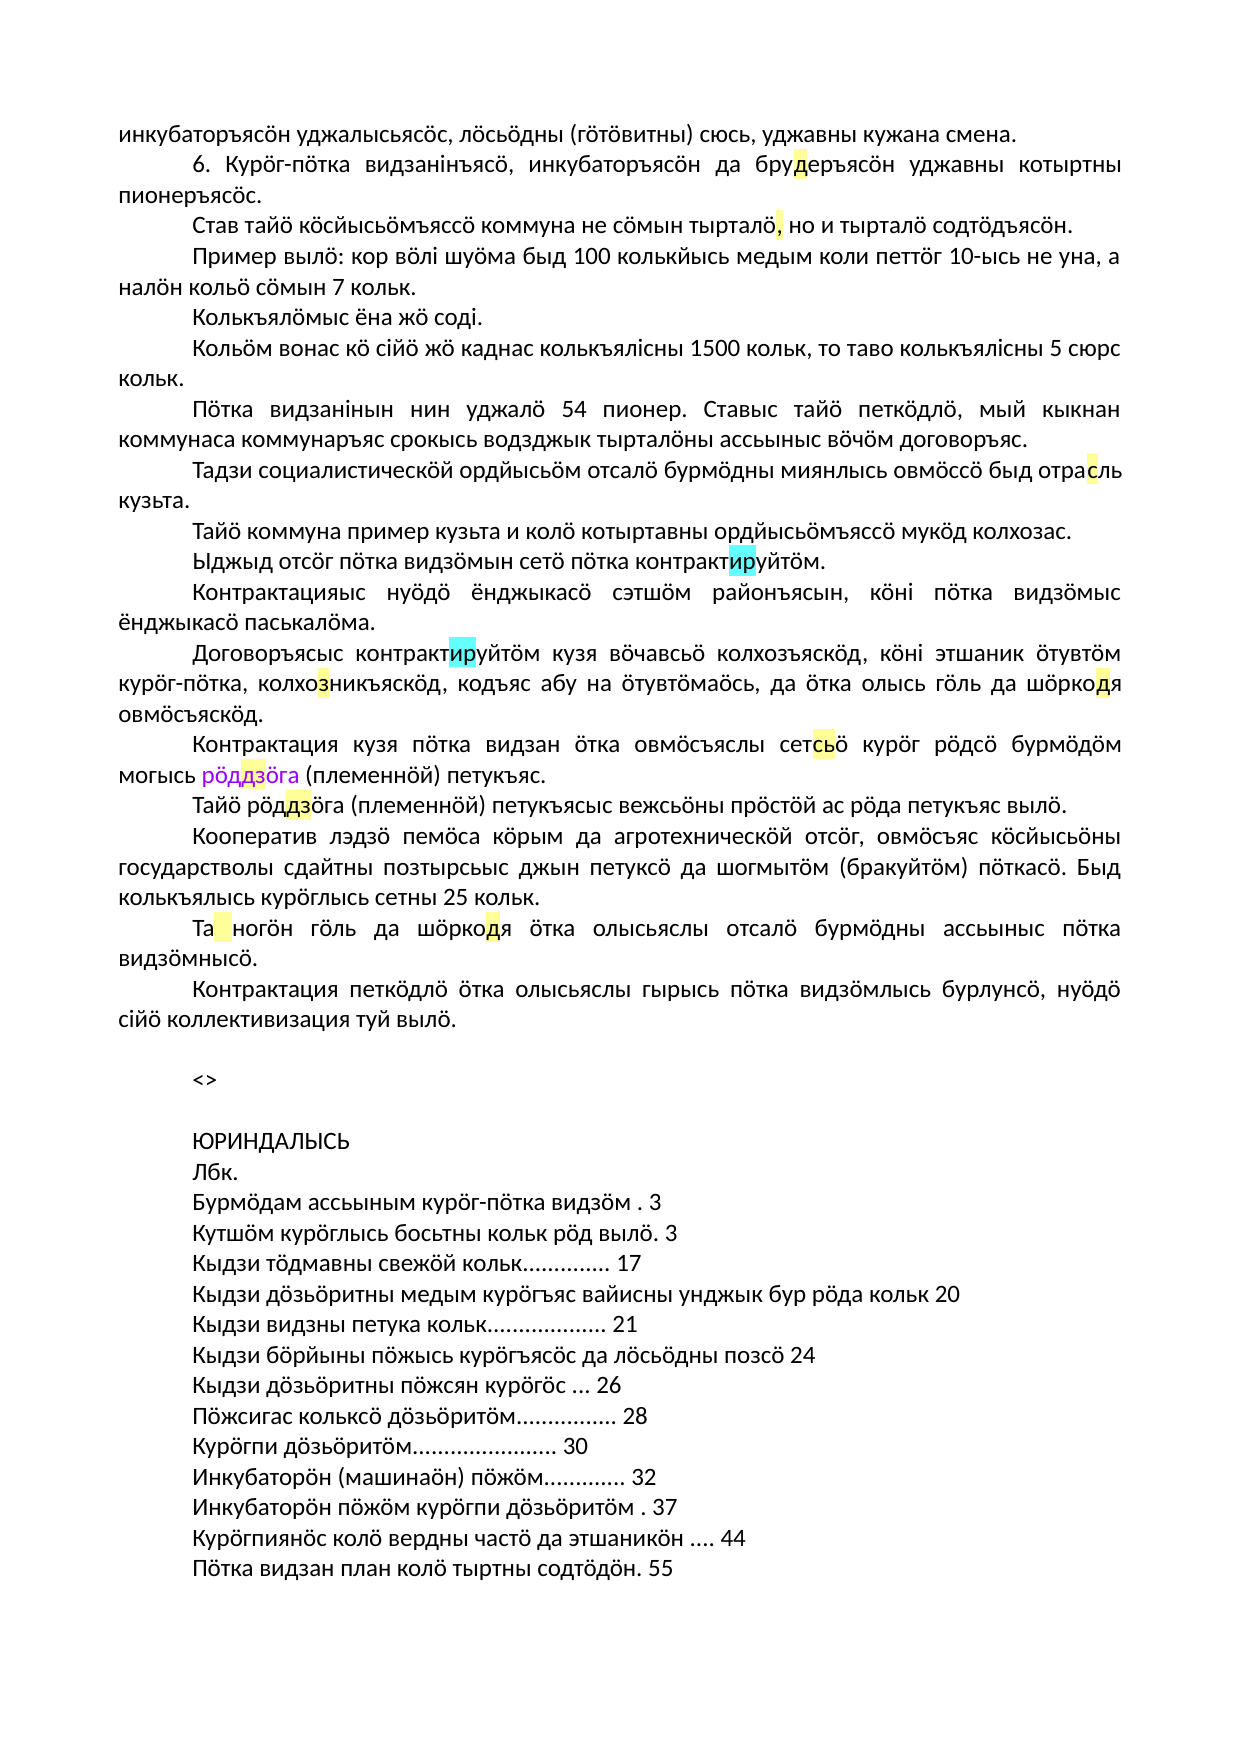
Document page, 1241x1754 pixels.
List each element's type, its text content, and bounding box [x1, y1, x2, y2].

text Курӧгпи дӧзьӧритӧм....................... 30 [118, 1431, 1122, 1461]
text Инкубаторӧн пӧжӧм курӧгпи дӧзьӧритӧм . 37 [118, 1492, 1122, 1522]
text Контрактацияыс нуӧдӧ ёнджыкасӧ сэтшӧм районъясын, кӧні пӧтка видзӧмыс ёнджыкасӧ паськалӧма. [118, 576, 1122, 637]
text Ыджыд отсӧг пӧтка видзӧмын сетӧ пӧтка контрактируйтӧм. [118, 545, 1122, 576]
text Контрактация петкӧдлӧ ӧтка олысьяслы гырысь пӧтка видзӧмлысь бурлунсӧ, нуӧдӧ сійӧ коллективизация туй вылӧ. [118, 973, 1122, 1034]
text Бурмӧдам ассьыным курӧг-пӧтка видзӧм . 3 [118, 1186, 1122, 1217]
text Лбк. [118, 1156, 1122, 1186]
text Кутшӧм курӧглысь босьтны кольк рӧд вылӧ. 3 [118, 1217, 1122, 1247]
text Кыдзи тӧдмавны свежӧй кольк.............. 17 [118, 1247, 1122, 1278]
text Кыдзи дӧзьӧритны пӧжсян курӧгӧс ... 26 [118, 1369, 1122, 1400]
text Кооператив лэдзӧ пемӧса кӧрым да агротехническӧй отсӧг, овмӧсъяс кӧсйысьӧны государстволы сдайтны позтырсьыс джын петуксӧ да шогмытӧм (бракуйтӧм) пӧткасӧ. Быд колькъялысь курӧглысь сетны 25 кольк. [118, 820, 1122, 912]
text Пӧтка видзанінын нин уджалӧ 54 пионер. Ставыс тайӧ петкӧдлӧ, мый кыкнан коммунаса коммунаръяс срокысь водзджык тырталӧны ассьыныс вӧчӧм договоръяс. [118, 393, 1122, 454]
text Тайӧ рӧддзӧга (племеннӧй) петукъясыс вежсьӧны прӧстӧй ас рӧда петукъяс вылӧ. [118, 789, 1122, 820]
text Тайӧ коммуна пример кузьта и колӧ котыртавны ордйысьӧмъяссӧ мукӧд колхозас. [118, 515, 1122, 545]
text 6. Курӧг-пӧтка видзанінъясӧ, инкубаторъясӧн да брудеръясӧн уджавны котыртны пионеръясӧс. [118, 149, 1122, 210]
text Инкубаторӧн (машинаӧн) пӧжӧм............. 32 [118, 1461, 1122, 1492]
text Кыдзи видзны петука кольк................... 21 [118, 1308, 1122, 1339]
text Пӧжсигас кольксӧ дӧзьӧритӧм................ 28 [118, 1400, 1122, 1431]
text Колькъялӧмыс ёна жӧ соді. [118, 301, 1122, 332]
text Договоръясыс контрактируйтӧм кузя вӧчавсьӧ колхозъяскӧд, кӧні этшаник ӧтувтӧм курӧг-пӧтка, колхозникъяскӧд, кодъяс абу на ӧтувтӧмаӧсь, да ӧтка олысь гӧль да шӧркодя овмӧсъяскӧд. [118, 637, 1122, 728]
text ЮРИНДАЛЫСЬ [118, 1125, 1122, 1156]
text Тадзи социалистическӧй ордйысьӧм отсалӧ бурмӧдны миянлысь овмӧссӧ быд отрасль кузьта. [118, 454, 1122, 515]
text Пример вылӧ: кор вӧлі шуӧма быд 100 колькйысь медым коли петтӧг 10-ысь не уна, а налӧн кольӧ сӧмын 7 кольк. [118, 240, 1122, 301]
text Кыдзи бӧрйыны пӧжысь курӧгъясӧс да лӧсьӧдны позсӧ 24 [118, 1339, 1122, 1369]
text Став тайӧ кӧсйысьӧмъяссӧ коммуна не сӧмын тырталӧ, но и тырталӧ содтӧдъясӧн. [118, 210, 1122, 240]
text инкубаторъясӧн уджалысьясӧс, лӧсьӧдны (гӧтӧвитны) сюсь, уджавны кужана смена. [118, 118, 1122, 149]
text <> [118, 1064, 1122, 1095]
text Контрактация кузя пӧтка видзан ӧтка овмӧсъяслы сетсьӧ курӧг рӧдсӧ бурмӧдӧм могысь рӧддзӧга (племеннӧй) петукъяс. [118, 728, 1122, 789]
text Пӧтка видзан план колӧ тыртны содтӧдӧн. 55 [118, 1553, 1122, 1583]
text Кыдзи дӧзьӧритны медым курӧгъяс вайисны унджык бур рӧда кольк 20 [118, 1278, 1122, 1308]
text Та ногӧн гӧль да шӧркодя ӧтка олысьяслы отсалӧ бурмӧдны ассьыныс пӧтка видзӧмнысӧ. [118, 912, 1122, 973]
text Кольӧм вонас кӧ сійӧ жӧ каднас колькъялісны 1500 кольк, то таво колькъялісны 5 сюрс кольк. [118, 332, 1122, 393]
text Курӧгпиянӧс колӧ вердны частӧ да этшаникӧн .... 44 [118, 1522, 1122, 1553]
